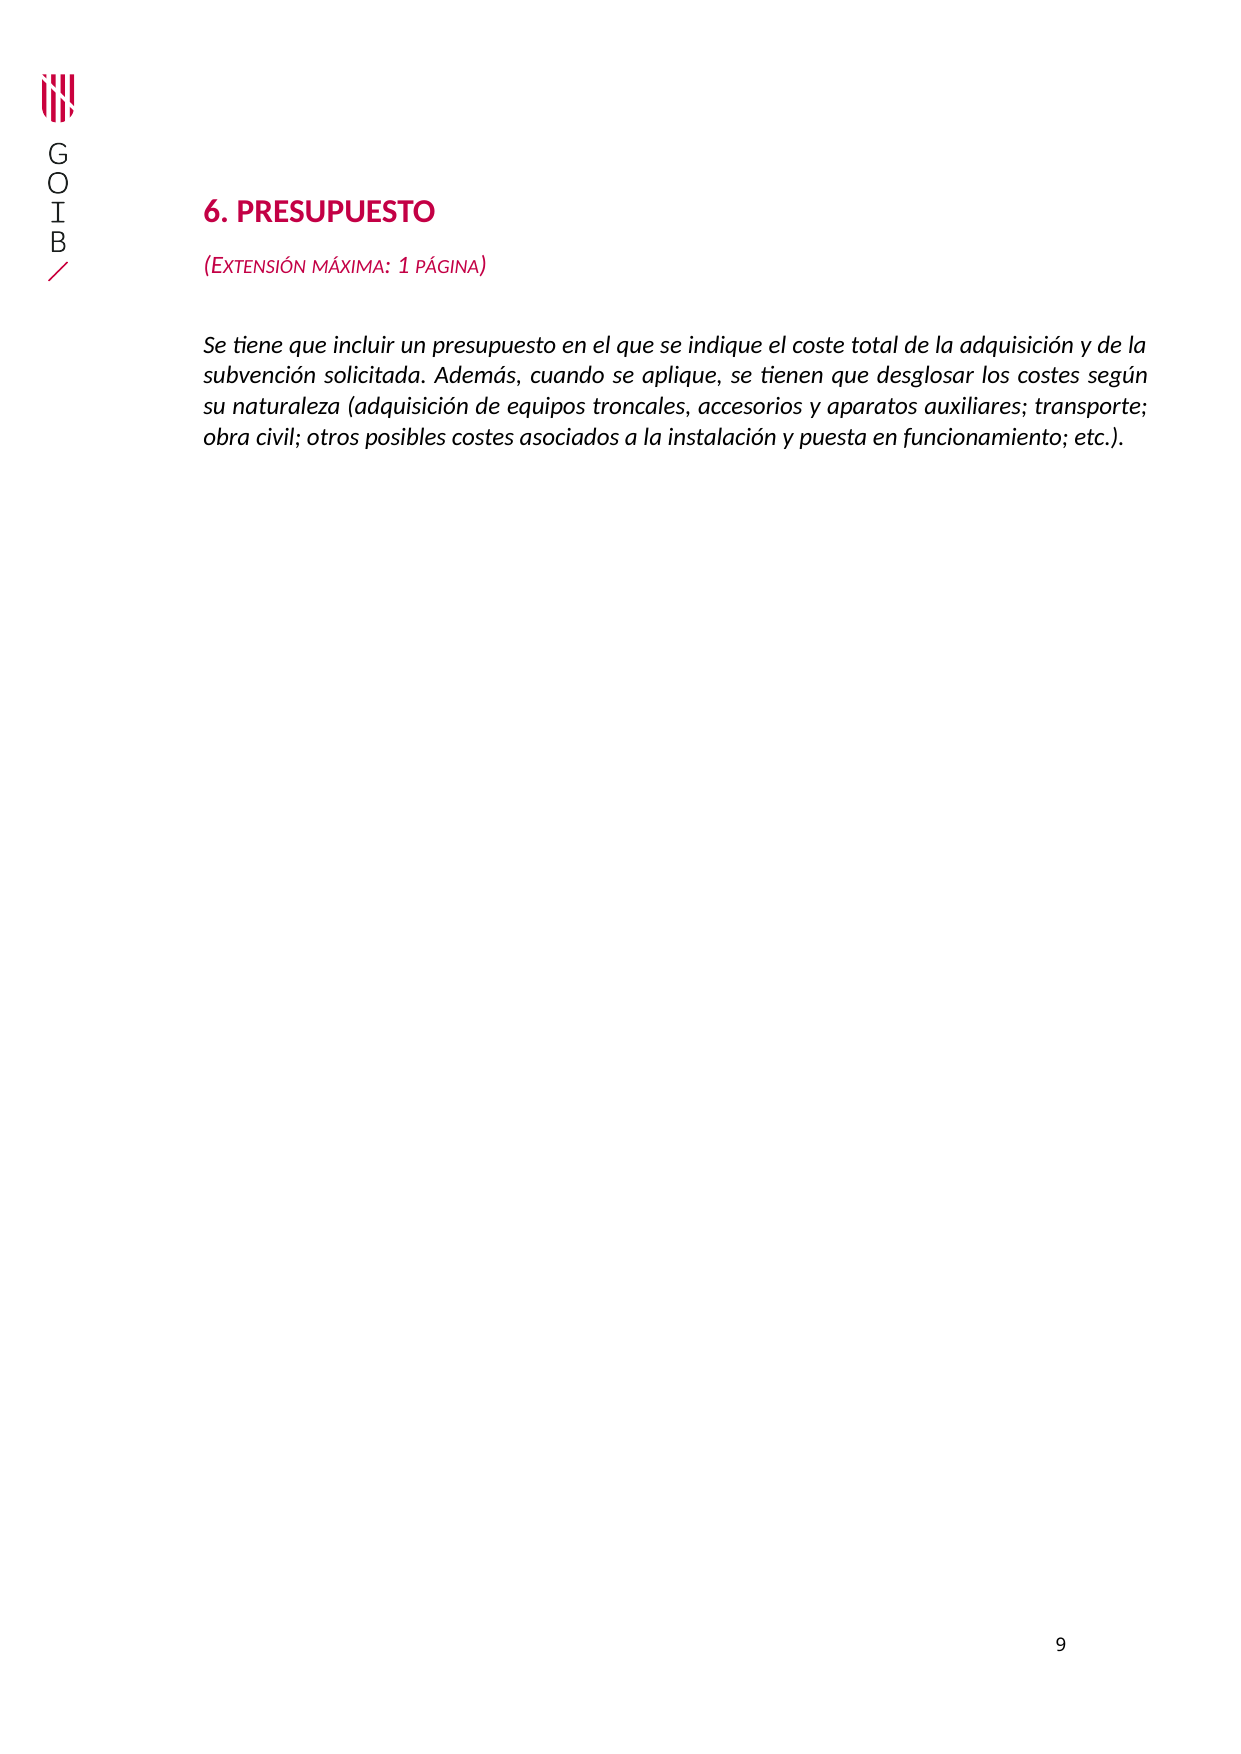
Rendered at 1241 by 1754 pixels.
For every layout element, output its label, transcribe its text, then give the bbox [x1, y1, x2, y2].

text Se tiene que incluir un presupuesto en el que se indique el coste total de la adquisición y de la subvención solicitada. Además, cuando se aplique, se tienen que desglosar los costes según su naturaleza (adquisición de equipos troncales, accesorios y aparatos auxiliares; transporte; obra civil; otros posibles costes asociados a la instalación y puesta en funcionamiento; etc.). [203, 329, 1152, 451]
subtitle 6. PRESUPUESTO [203, 190, 1033, 231]
text (Extensión máxima: 1 página) [203, 249, 1152, 280]
